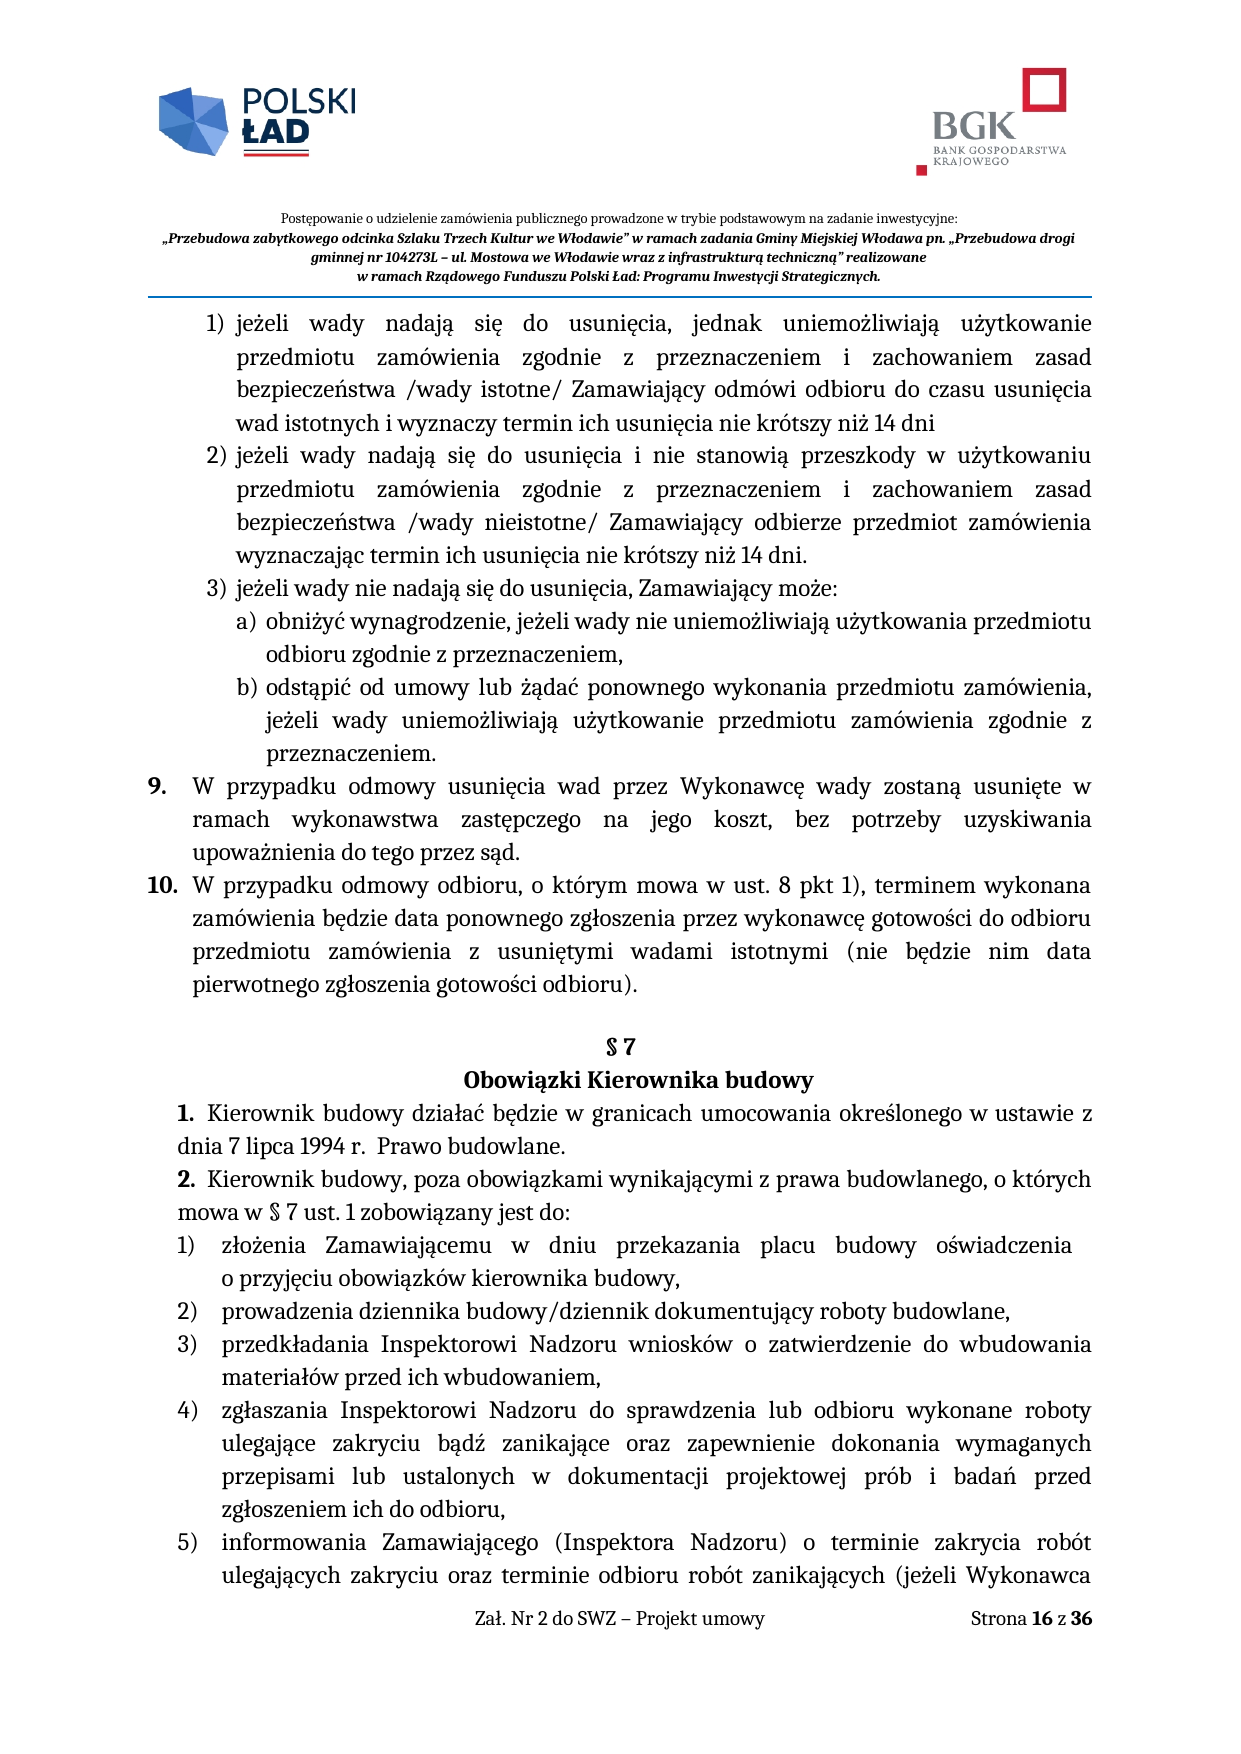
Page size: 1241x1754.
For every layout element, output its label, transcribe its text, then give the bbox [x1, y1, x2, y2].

list jeżeli wady nadają się do usunięcia i nie stanowią przeszkody w użytkowaniu przedmiotu zamówienia zgodnie z przeznaczeniem i zachowaniem zasad bezpieczeństwa /wady nieistotne/ Zamawiający odbierze przedmiot zamówienia wyznaczając termin ich usunięcia nie krótszy niż 14 dni. [207, 441, 1093, 569]
list informowania Zamawiającego (Inspektora Nadzoru) o terminie zakrycia robót ulegających zakryciu oraz terminie odbioru robót zanikających (jeżeli Wykonawca [177, 1528, 1093, 1590]
list Kierownik budowy, poza obowiązkami wynikającymi z prawa budowlanego, o których mowa w § 7 ust. 1 zobowiązany jest do: [177, 1165, 1093, 1227]
list przedkładania Inspektorowi Nadzoru wniosków o zatwierdzenie do wbudowania materiałów przed ich wbudowaniem, [177, 1330, 1093, 1392]
list jeżeli wady nadają się do usunięcia, jednak uniemożliwiają użytkowanie przedmiotu zamówienia zgodnie z przeznaczeniem i zachowaniem zasad bezpieczeństwa /wady istotne/ Zamawiający odmówi odbioru do czasu usunięcia wad istotnych i wyznaczy termin ich usunięcia nie krótszy niż 14 dni [207, 309, 1093, 437]
list odstąpić od umowy lub żądać ponownego wykonania przedmiotu zamówienia, jeżeli wady uniemożliwiają użytkowanie przedmiotu zamówienia zgodnie z przeznaczeniem. [236, 673, 1093, 767]
list jeżeli wady nie nadają się do usunięcia, Zamawiający może: [207, 573, 1093, 602]
list zgłaszania Inspektorowi Nadzoru do sprawdzenia lub odbioru wykonane roboty ulegające zakryciu bądź zanikające oraz zapewnienie dokonania wymaganych przepisami lub ustalonych w dokumentacji projektowej prób i badań przed zgłoszeniem ich do odbioru, [177, 1396, 1093, 1524]
list Kierownik budowy działać będzie w granicach umocowania określonego w ustawie z dnia 7 lipca 1994 r. Prawo budowlane. [177, 1099, 1093, 1161]
text § 7 [148, 1033, 1093, 1062]
list W przypadku odmowy usunięcia wad przez Wykonawcę wady zostaną usunięte w ramach wykonawstwa zastępczego na jego koszt, bez potrzeby uzyskiwania upoważnienia do tego przez sąd. [148, 772, 1093, 866]
list Obowiązki Kierownika budowy [185, 1066, 1093, 1095]
list prowadzenia dziennika budowy/dziennik dokumentujący roboty budowlane, [177, 1297, 1093, 1326]
list złożenia Zamawiającemu w dniu przekazania placu budowy oświadczenia o przyjęciu obowiązków kierownika budowy, [177, 1231, 1093, 1293]
list W przypadku odmowy odbioru, o którym mowa w ust. 8 pkt 1), terminem wykonana zamówienia będzie data ponownego zgłoszenia przez wykonawcę gotowości do odbioru przedmiotu zamówienia z usuniętymi wadami istotnymi (nie będzie nim data pierwotnego zgłoszenia gotowości odbioru). [148, 871, 1093, 998]
list obniżyć wynagrodzenie, jeżeli wady nie uniemożliwiają użytkowania przedmiotu odbioru zgodnie z przeznaczeniem, [236, 607, 1093, 668]
